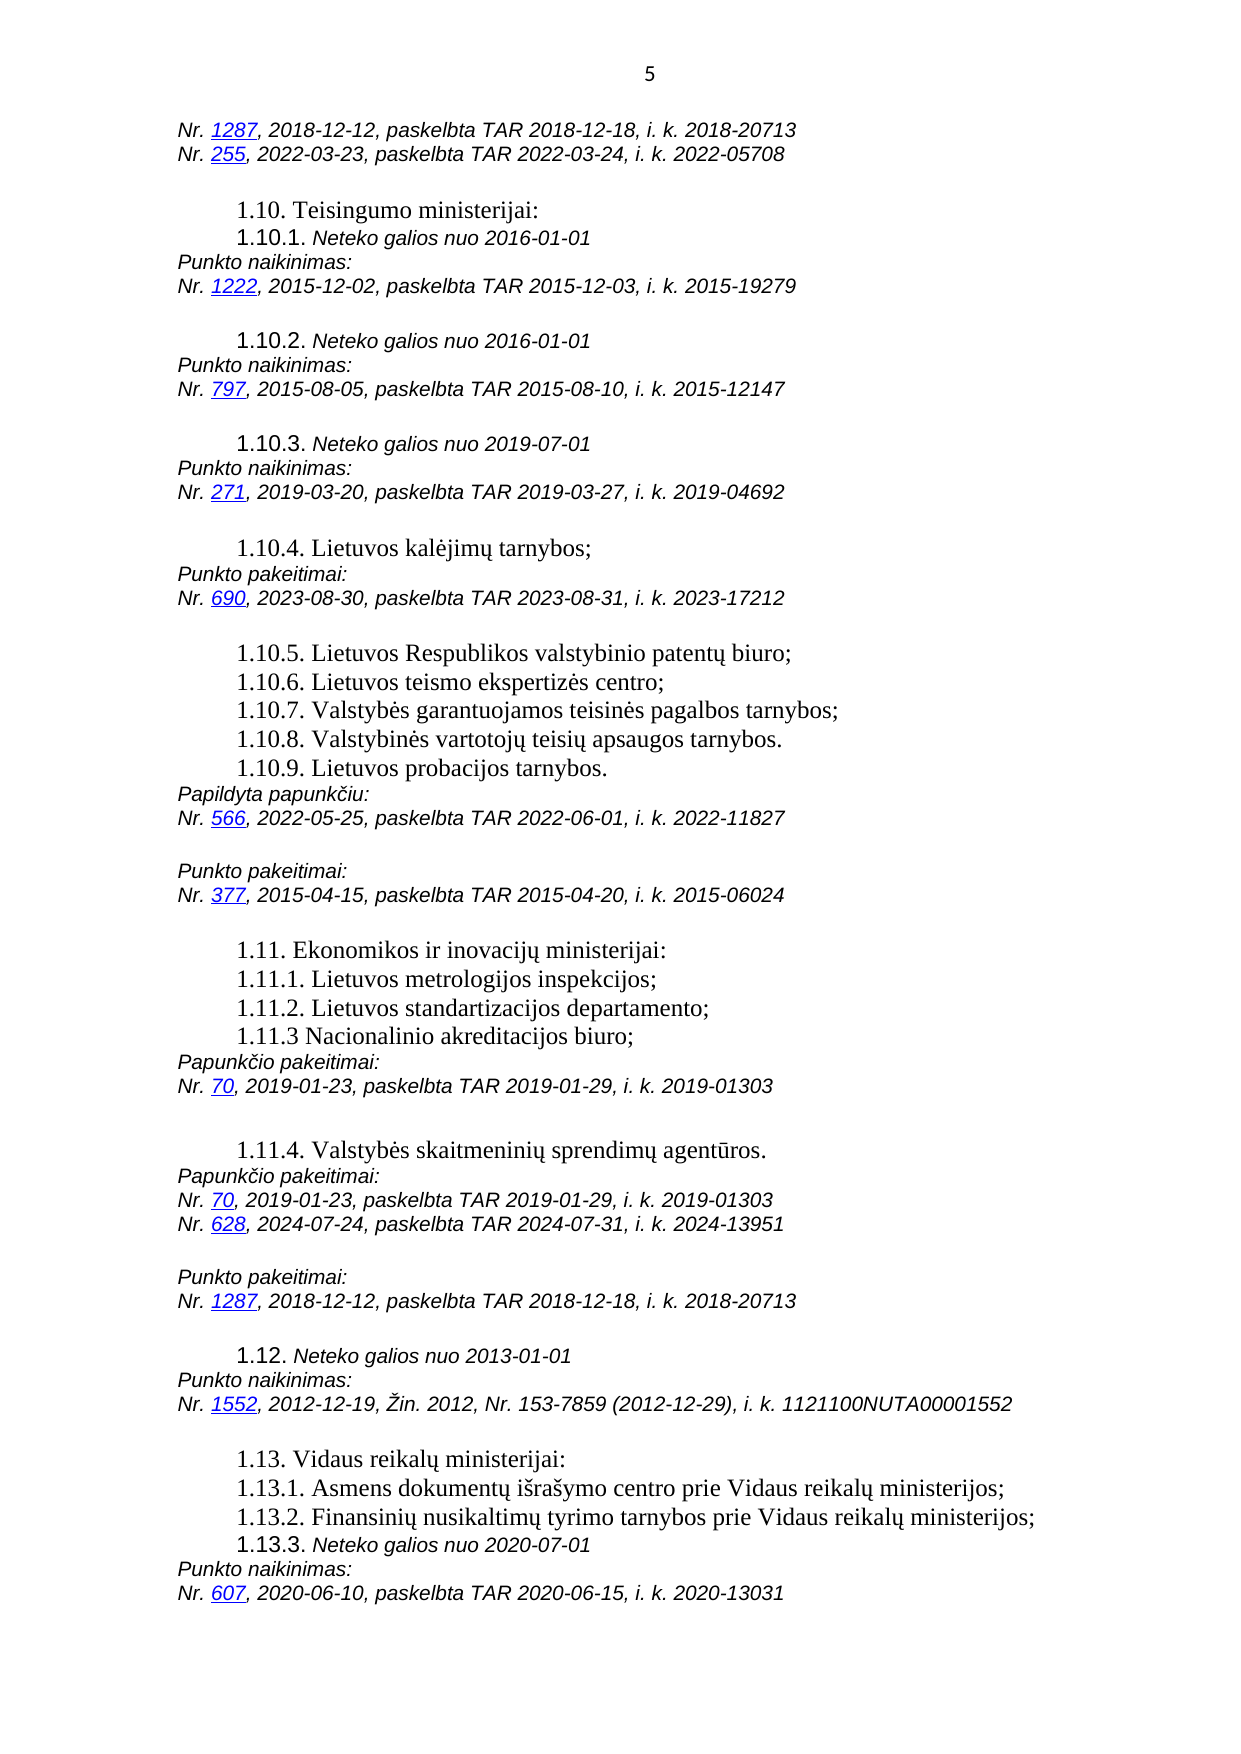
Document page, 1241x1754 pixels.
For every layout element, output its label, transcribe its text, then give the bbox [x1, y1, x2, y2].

text Nr. 628, 2024-07-24, paskelbta TAR 2024-07-31, i. k. 2024-13951 [177, 1212, 1122, 1236]
text Punkto naikinimas: [177, 456, 1122, 480]
text Nr. 1222, 2015-12-02, paskelbta TAR 2015-12-03, i. k. 2015-19279 [177, 274, 1122, 298]
text Nr. 255, 2022-03-23, paskelbta TAR 2022-03-24, i. k. 2022-05708 [177, 142, 1122, 166]
text Nr. 690, 2023-08-30, paskelbta TAR 2023-08-31, i. k. 2023-17212 [177, 585, 1122, 609]
text 1.13.2. Finansinių nusikaltimų tyrimo tarnybos prie Vidaus reikalų ministerijos; [177, 1502, 1122, 1531]
text 1.10. Teisingumo ministerijai: [177, 195, 1122, 223]
text Nr. 1287, 2018-12-12, paskelbta TAR 2018-12-18, i. k. 2018-20713 [177, 1289, 1122, 1313]
text 1.10.4. Lietuvos kalėjimų tarnybos; [177, 533, 1122, 561]
text 1.11. Ekonomikos ir inovacijų ministerijai: [177, 935, 1122, 964]
text Punkto naikinimas: [177, 353, 1122, 377]
text Punkto naikinimas: [177, 250, 1122, 274]
text Punkto pakeitimai: [177, 561, 1122, 585]
text Nr. 1552, 2012-12-19, Žin. 2012, Nr. 153-7859 (2012-12-29), i. k. 1121100NUTA00001552 [177, 1392, 1122, 1416]
text Papunkčio pakeitimai: [177, 1050, 1122, 1074]
text 1.11.4. Valstybės skaitmeninių sprendimų agentūros. [177, 1127, 1122, 1164]
text 1.10.2. Neteko galios nuo 2016-01-01 [177, 327, 1122, 353]
text 1.10.6. Lietuvos teismo ekspertizės centro; [177, 667, 1122, 696]
text Nr. 797, 2015-08-05, paskelbta TAR 2015-08-10, i. k. 2015-12147 [177, 377, 1122, 401]
text Papildyta papunkčiu: [177, 782, 1122, 806]
text 1.10.1. Neteko galios nuo 2016-01-01 [177, 223, 1122, 250]
text 1.13. Vidaus reikalų ministerijai: [177, 1444, 1122, 1473]
text Nr. 1287, 2018-12-12, paskelbta TAR 2018-12-18, i. k. 2018-20713 [177, 118, 1122, 142]
text Papunkčio pakeitimai: [177, 1164, 1122, 1188]
text 1.11.2. Lietuvos standartizacijos departamento; [177, 993, 1122, 1021]
text 1.13.1. Asmens dokumentų išrašymo centro prie Vidaus reikalų ministerijos; [177, 1473, 1122, 1502]
text Nr. 70, 2019-01-23, paskelbta TAR 2019-01-29, i. k. 2019-01303 [177, 1074, 1122, 1098]
text Nr. 271, 2019-03-20, paskelbta TAR 2019-03-27, i. k. 2019-04692 [177, 480, 1122, 504]
text 1.13.3. Neteko galios nuo 2020-07-01 [177, 1531, 1122, 1557]
text 1.10.8. Valstybinės vartotojų teisių apsaugos tarnybos. [177, 724, 1122, 753]
text Punkto pakeitimai: [177, 1265, 1122, 1289]
text 1.11.1. Lietuvos metrologijos inspekcijos; [177, 964, 1122, 993]
text Punkto pakeitimai: [177, 858, 1122, 882]
text Punkto naikinimas: [177, 1557, 1122, 1581]
text Nr. 607, 2020-06-10, paskelbta TAR 2020-06-15, i. k. 2020-13031 [177, 1581, 1122, 1605]
text Nr. 377, 2015-04-15, paskelbta TAR 2015-04-20, i. k. 2015-06024 [177, 882, 1122, 906]
text Nr. 70, 2019-01-23, paskelbta TAR 2019-01-29, i. k. 2019-01303 [177, 1188, 1122, 1212]
text 1.12. Neteko galios nuo 2013-01-01 [177, 1342, 1122, 1368]
text 1.10.3. Neteko galios nuo 2019-07-01 [177, 429, 1122, 456]
text 1.10.9. Lietuvos probacijos tarnybos. [177, 753, 1122, 782]
text Punkto naikinimas: [177, 1368, 1122, 1392]
text 1.11.3 Nacionalinio akreditacijos biuro; [177, 1021, 1122, 1050]
text 1.10.7. Valstybės garantuojamos teisinės pagalbos tarnybos; [177, 696, 1122, 724]
text 1.10.5. Lietuvos Respublikos valstybinio patentų biuro; [177, 638, 1122, 667]
text Nr. 566, 2022-05-25, paskelbta TAR 2022-06-01, i. k. 2022-11827 [177, 806, 1122, 830]
